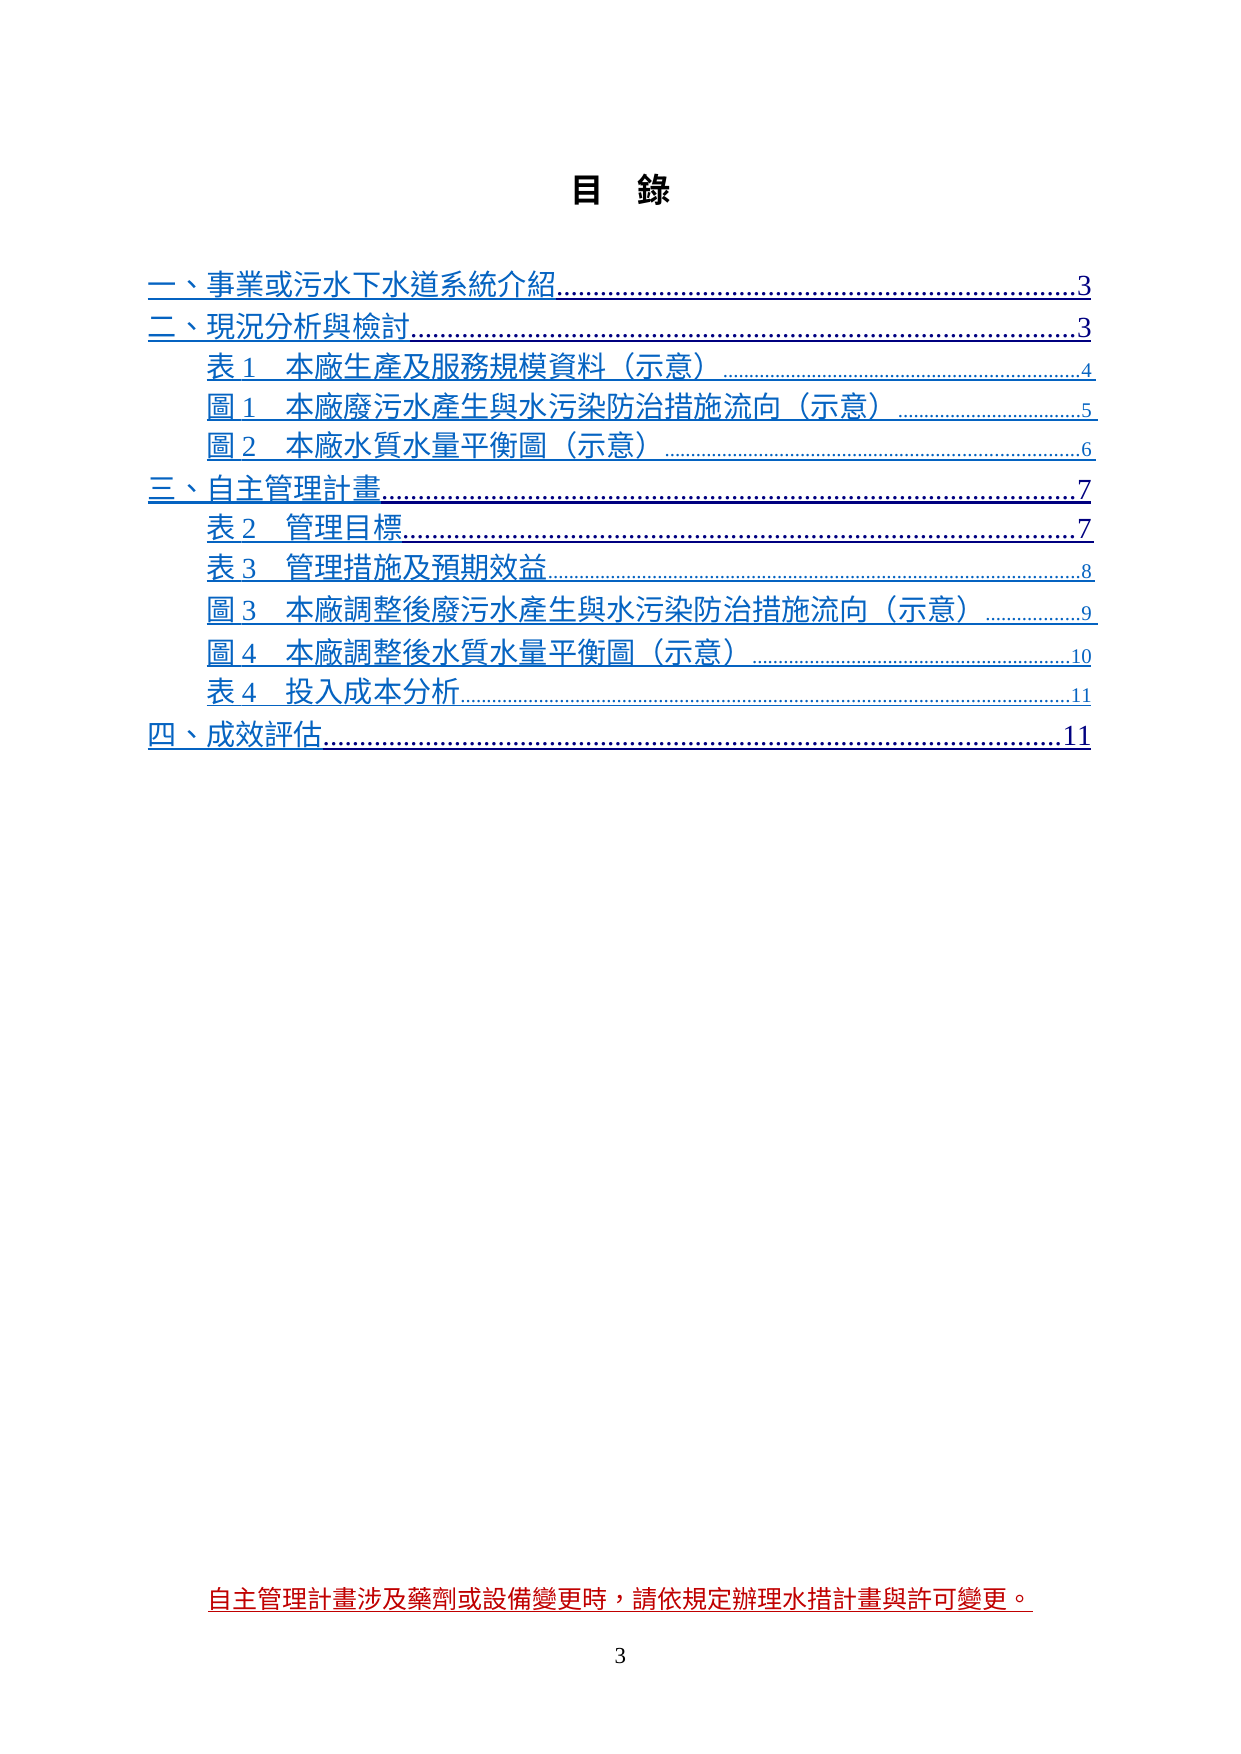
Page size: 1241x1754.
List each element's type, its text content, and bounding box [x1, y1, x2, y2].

text 圖1 本廠廢污水產生與水污染防治措施流向（示意） 5 [207, 386, 1092, 419]
text 圖2 本廠水質水量平衡圖（示意） 6 [207, 426, 1092, 459]
text 表4 投入成本分析 11 [207, 672, 1092, 711]
text 四、成效評估 11 [148, 711, 1092, 754]
text [207, 625, 1092, 629]
text 表1 本廠生產及服務規模資料（示意） 4 [207, 346, 1092, 379]
text 表2 管理目標 7 [207, 507, 1092, 541]
text [207, 543, 1092, 547]
text 一、事業或污水下水道系統介紹 3 [148, 262, 1092, 304]
text [207, 582, 1092, 587]
text [207, 461, 1092, 465]
text 二、現況分析與檢討 3 [148, 304, 1092, 346]
text [207, 381, 1092, 386]
text 圖3 本廠調整後廢污水產生與水污染防治措施流向（示意） 9 [207, 587, 1092, 623]
text [207, 421, 1092, 426]
text 表3 管理措施及預期效益 8 [207, 547, 1092, 580]
text 三、自主管理計畫 7 [148, 465, 1092, 507]
text 圖4 本廠調整後水質水量平衡圖（示意） 10 [207, 629, 1092, 672]
text 目錄 [148, 163, 1092, 212]
